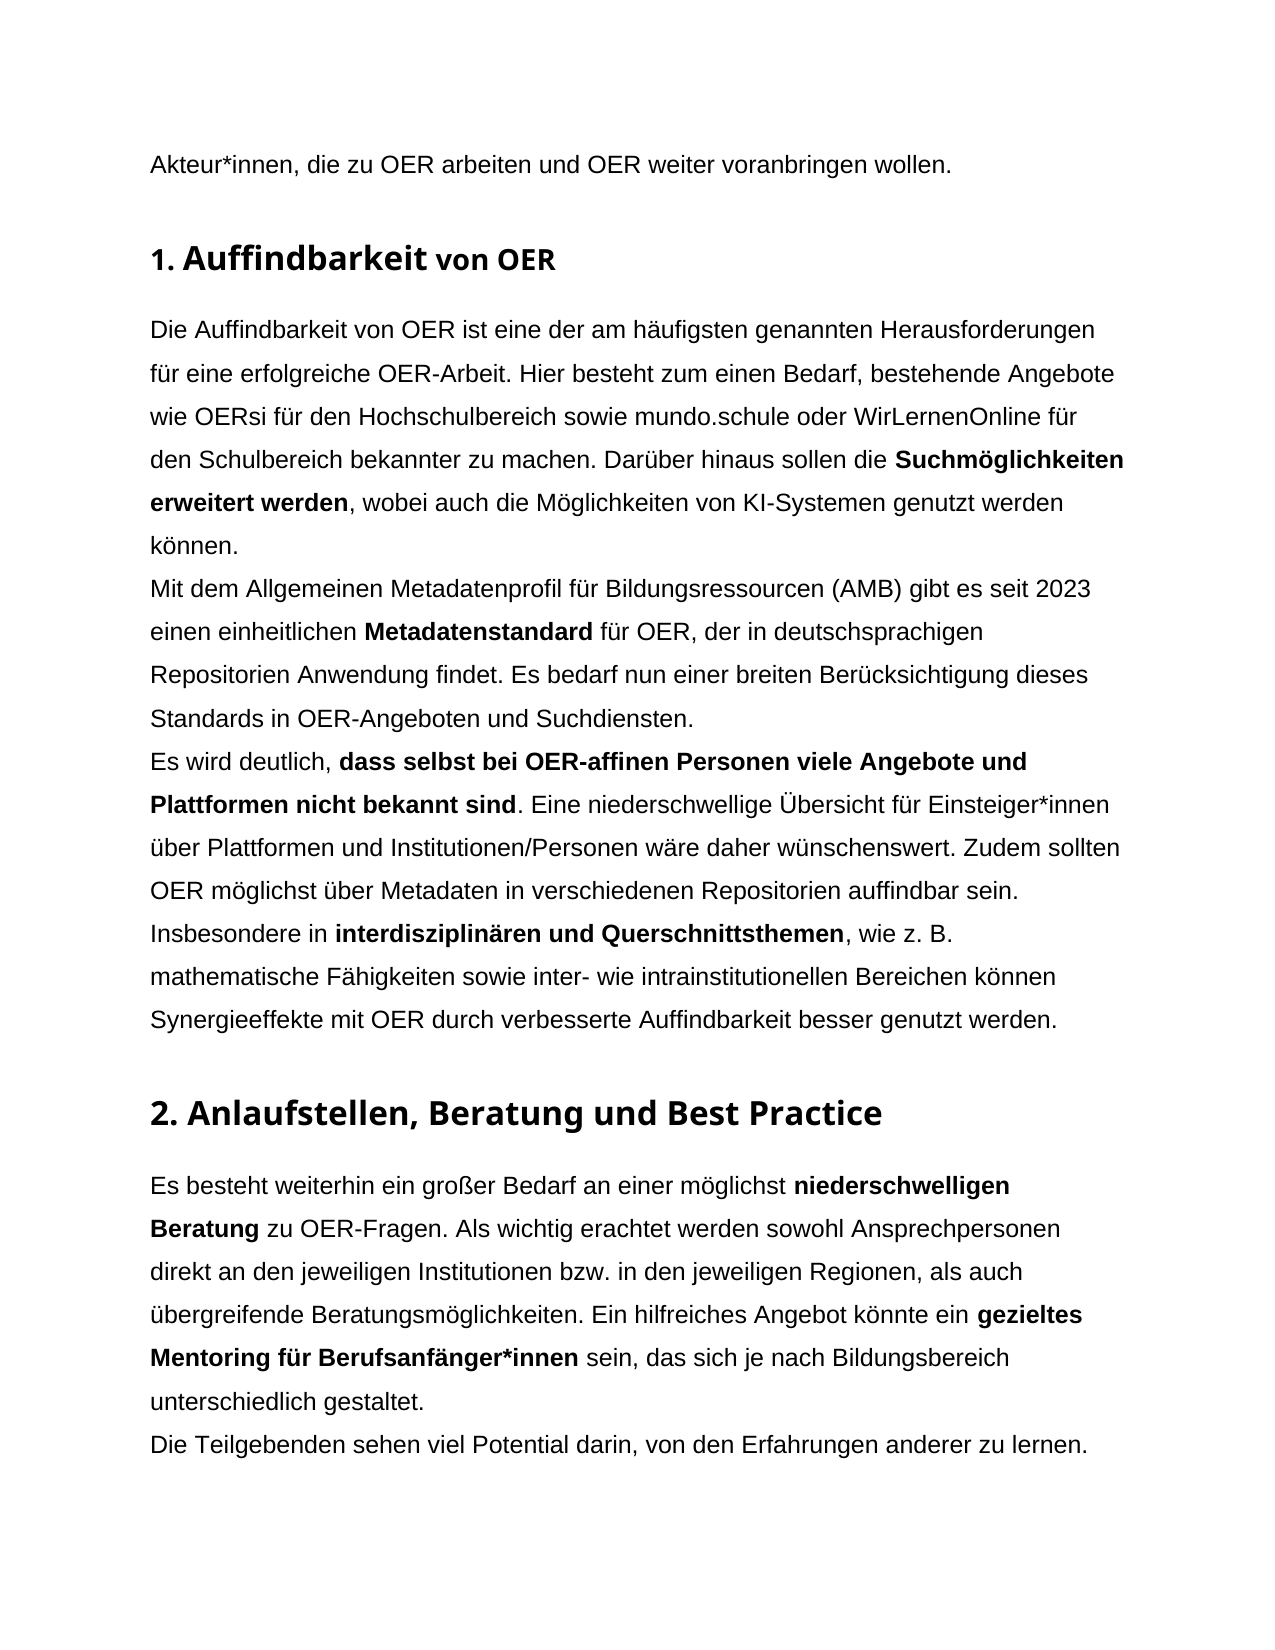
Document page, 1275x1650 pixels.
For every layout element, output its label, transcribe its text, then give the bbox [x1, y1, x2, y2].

subtitle 2. Anlaufstellen, Beratung und Best Practice [150, 1090, 1125, 1136]
text Mit dem Allgemeinen Metadatenprofil für Bildungsressourcen (AMB) gibt es seit 2023 einen einheitlichen Metadatenstandard für OER, der in deutschsprachigen Repositorien Anwendung findet. Es bedarf nun einer breiten Berücksichtigung dieses Standards in OER-Angeboten und Suchdiensten. [150, 574, 1125, 732]
text Die Auffindbarkeit von OER ist eine der am häufigsten genannten Herausforderungen für eine erfolgreiche OER-Arbeit. Hier besteht zum einen Bedarf, bestehende Angebote wie OERsi für den Hochschulbereich sowie mundo.schule oder WirLernenOnline für den Schulbereich bekannter zu machen. Darüber hinaus sollen die Suchmöglichkeiten erweitert werden, wobei auch die Möglichkeiten von KI-Systemen genutzt werden können. [150, 315, 1125, 560]
subtitle 1. Auffindbarkeit von OER [150, 235, 1125, 280]
text Es besteht weiterhin ein großer Bedarf an einer möglichst niederschwelligen Beratung zu OER-Fragen. Als wichtig erachtet werden sowohl Ansprechpersonen direkt an den jeweiligen Institutionen bzw. in den jeweiligen Regionen, als auch übergreifende Beratungsmöglichkeiten. Ein hilfreiches Angebot könnte ein gezieltes Mentoring für Berufsanfänger*innen sein, das sich je nach Bildungsbereich unterschiedlich gestaltet. [150, 1171, 1125, 1415]
text Die Teilgebenden sehen viel Potential darin, von den Erfahrungen anderer zu lernen. [150, 1429, 1125, 1458]
text Akteur*innen, die zu OER arbeiten und OER weiter voranbringen wollen. [150, 150, 1125, 179]
text Es wird deutlich, dass selbst bei OER-affinen Personen viele Angebote und Plattformen nicht bekannt sind. Eine niederschwellige Übersicht für Einsteiger*innen über Plattformen und Institutionen/Personen wäre daher wünschenswert. Zudem sollten OER möglichst über Metadaten in verschiedenen Repositorien auffindbar sein. [150, 747, 1125, 905]
text Insbesondere in interdisziplinären und Querschnittsthemen, wie z. B. mathematische Fähigkeiten sowie inter- wie intrainstitutionellen Bereichen können Synergieeffekte mit OER durch verbesserte Auffindbarkeit besser genutzt werden. [150, 919, 1125, 1034]
